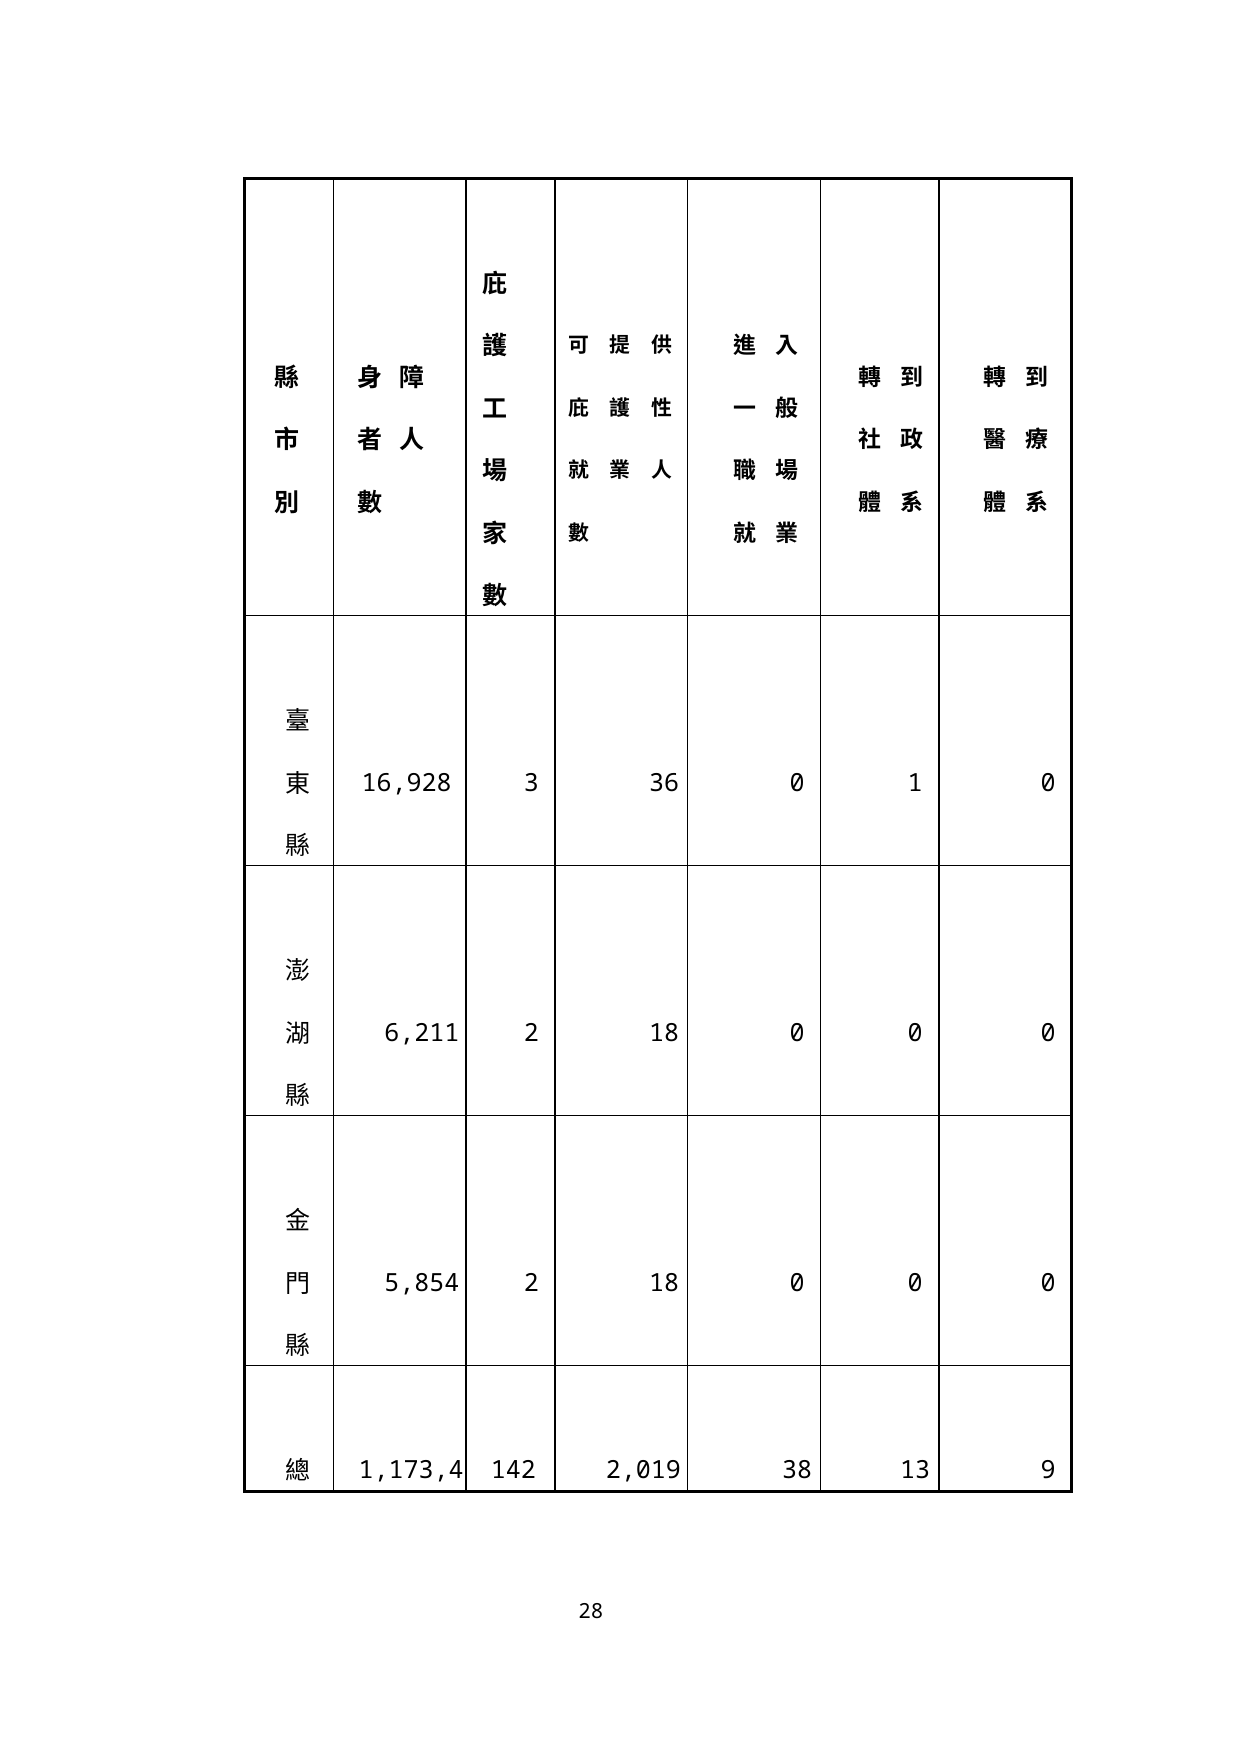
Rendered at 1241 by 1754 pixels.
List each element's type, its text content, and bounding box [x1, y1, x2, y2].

table_cell 2 [467, 866, 554, 1115]
table_header 可提供庇護性就業人數 [556, 180, 687, 615]
table_header 轉到社政體系 [821, 180, 938, 615]
table_cell 0 [688, 866, 820, 1115]
table_cell 38 [688, 1366, 820, 1490]
table_cell 2,019 [556, 1366, 687, 1490]
table_cell 0 [688, 1116, 820, 1365]
table_header 轉到醫療體系 [940, 180, 1070, 615]
table_cell 6,211 [334, 866, 465, 1115]
table_cell 5,854 [334, 1116, 465, 1365]
table_header 庇護工場家數 [467, 180, 554, 615]
table_cell 1 [821, 616, 938, 865]
table_cell 9 [940, 1366, 1070, 1490]
table_cell 3 [467, 616, 554, 865]
table_cell 0 [940, 1116, 1070, 1365]
table_cell 總 [246, 1366, 333, 1490]
table_cell 澎湖縣 [246, 866, 333, 1115]
table_cell 金門縣 [246, 1116, 333, 1365]
table_cell 0 [940, 866, 1070, 1115]
table_cell 18 [556, 866, 687, 1115]
table_cell 1,173,4 [334, 1366, 465, 1490]
table_cell 16,928 [334, 616, 465, 865]
table_cell 2 [467, 1116, 554, 1365]
table_cell 臺東縣 [246, 616, 333, 865]
table_cell 13 [821, 1366, 938, 1490]
table_cell 0 [821, 866, 938, 1115]
table_header 進入一般職場就業 [688, 180, 820, 615]
table_cell 18 [556, 1116, 687, 1365]
table_header 縣市別 [246, 180, 333, 615]
table_cell 0 [688, 616, 820, 865]
table_cell 0 [940, 616, 1070, 865]
table_cell 0 [821, 1116, 938, 1365]
table_header 身障者人數 [334, 180, 465, 615]
table_cell 36 [556, 616, 687, 865]
table_cell 142 [467, 1366, 554, 1490]
